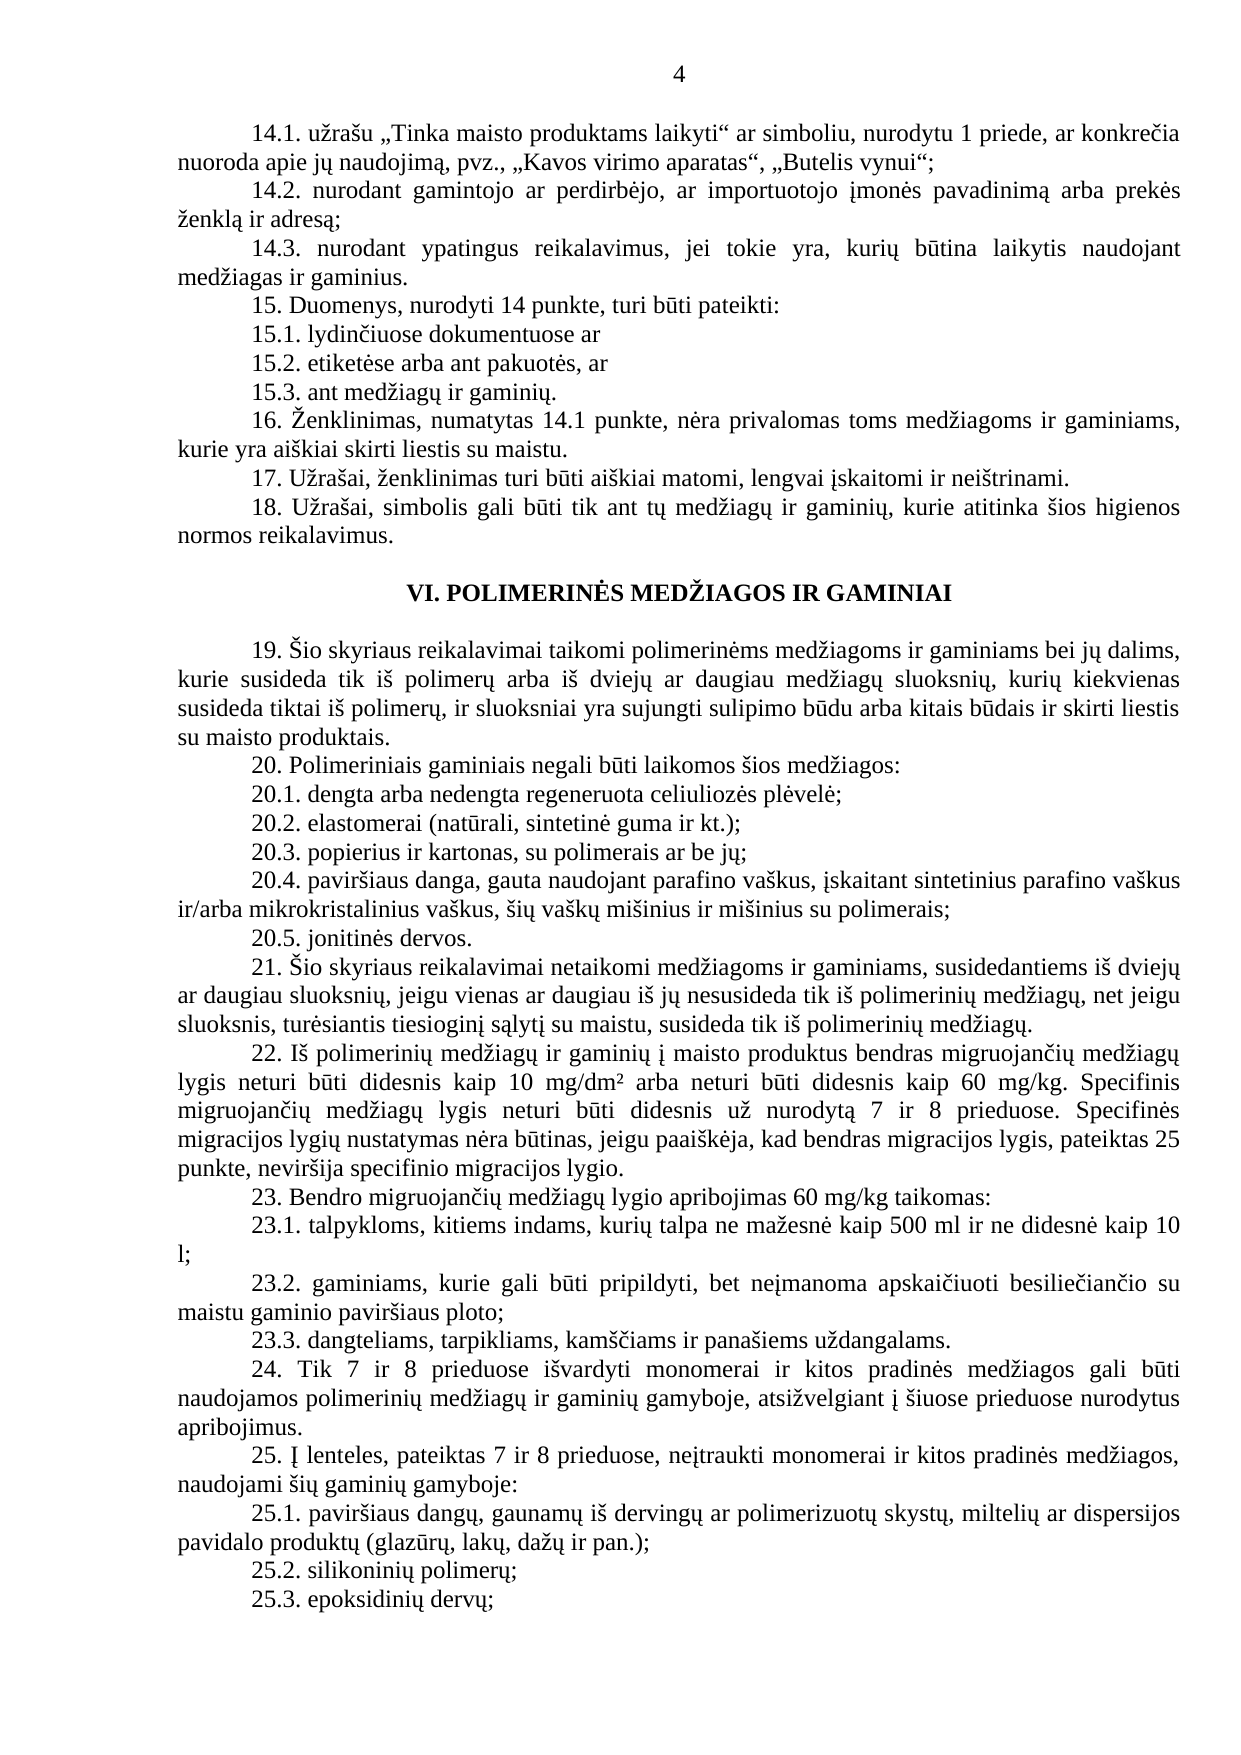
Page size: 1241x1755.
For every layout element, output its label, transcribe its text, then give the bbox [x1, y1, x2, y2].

text 23.2. gaminiams, kurie gali būti pripildyti, bet neįmanoma apskaičiuoti besiliečiančio su maistu gaminio paviršiaus ploto; [177, 1268, 1181, 1326]
text 17. Užrašai, ženklinimas turi būti aiškiai matomi, lengvai įskaitomi ir neištrinami. [177, 463, 1181, 492]
text 15.2. etiketėse arba ant pakuotės, ar [177, 348, 1181, 377]
text 19. Šio skyriaus reikalavimai taikomi polimerinėms medžiagoms ir gaminiams bei jų dalims, kurie susideda tik iš polimerų arba iš dviejų ar daugiau medžiagų sluoksnių, kurių kiekvienas susideda tiktai iš polimerų, ir sluoksniai yra sujungti sulipimo būdu arba kitais būdais ir skirti liestis su maisto produktais. [177, 636, 1181, 751]
text 20. Polimeriniais gaminiais negali būti laikomos šios medžiagos: [177, 751, 1181, 779]
text 15.3. ant medžiagų ir gaminių. [177, 377, 1181, 406]
text 15.1. lydinčiuose dokumentuose ar [177, 319, 1181, 348]
text 21. Šio skyriaus reikalavimai netaikomi medžiagoms ir gaminiams, susidedantiems iš dviejų ar daugiau sluoksnių, jeigu vienas ar daugiau iš jų nesusideda tik iš polimerinių medžiagų, net jeigu sluoksnis, turėsiantis tiesioginį sąlytį su maistu, susideda tik iš polimerinių medžiagų. [177, 952, 1181, 1038]
text 14.1. užrašu „Tinka maisto produktams laikyti“ ar simboliu, nurodytu 1 priede, ar konkrečia nuoroda apie jų naudojimą, pvz., „Kavos virimo aparatas“, „Butelis vynui“; [177, 118, 1181, 176]
text 16. Ženklinimas, numatytas 14.1 punkte, nėra privalomas toms medžiagoms ir gaminiams, kurie yra aiškiai skirti liestis su maistu. [177, 406, 1181, 463]
text 20.5. jonitinės dervos. [177, 923, 1181, 952]
text 18. Užrašai, simbolis gali būti tik ant tų medžiagų ir gaminių, kurie atitinka šios higienos normos reikalavimus. [177, 492, 1181, 549]
text 14.2. nurodant gamintojo ar perdirbėjo, ar importuotojo įmonės pavadinimą arba prekės ženklą ir adresą; [177, 176, 1181, 233]
text 23.1. talpykloms, kitiems indams, kurių talpa ne mažesnė kaip 500 ml ir ne didesnė kaip 10 l; [177, 1211, 1181, 1268]
text 25.3. epoksidinių dervų; [177, 1584, 1181, 1613]
text 25. Į lenteles, pateiktas 7 ir 8 prieduose, neįtraukti monomerai ir kitos pradinės medžiagos, naudojami šių gaminių gamyboje: [177, 1441, 1181, 1498]
text 14.3. nurodant ypatingus reikalavimus, jei tokie yra, kurių būtina laikytis naudojant medžiagas ir gaminius. [177, 233, 1181, 291]
text 15. Duomenys, nurodyti 14 punkte, turi būti pateikti: [177, 291, 1181, 319]
text 20.1. dengta arba nedengta regeneruota celiuliozės plėvelė; [177, 779, 1181, 808]
text VI. POLIMERINĖS MEDŽIAGOS IR GAMINIAI [177, 578, 1181, 607]
text 20.2. elastomerai (natūrali, sintetinė guma ir kt.); [177, 808, 1181, 837]
text 23.3. dangteliams, tarpikliams, kamščiams ir panašiems uždangalams. [177, 1326, 1181, 1354]
text 24. Tik 7 ir 8 prieduose išvardyti monomerai ir kitos pradinės medžiagos gali būti naudojamos polimerinių medžiagų ir gaminių gamyboje, atsižvelgiant į šiuose prieduose nurodytus apribojimus. [177, 1354, 1181, 1441]
text 23. Bendro migruojančių medžiagų lygio apribojimas 60 mg/kg taikomas: [177, 1182, 1181, 1211]
text 20.3. popierius ir kartonas, su polimerais ar be jų; [177, 837, 1181, 866]
text 20.4. paviršiaus danga, gauta naudojant parafino vaškus, įskaitant sintetinius parafino vaškus ir/arba mikrokristalinius vaškus, šių vaškų mišinius ir mišinius su polimerais; [177, 866, 1181, 923]
text 25.1. paviršiaus dangų, gaunamų iš dervingų ar polimerizuotų skystų, miltelių ar dispersijos pavidalo produktų (glazūrų, lakų, dažų ir pan.); [177, 1498, 1181, 1556]
text 25.2. silikoninių polimerų; [177, 1556, 1181, 1584]
text 22. Iš polimerinių medžiagų ir gaminių į maisto produktus bendras migruojančių medžiagų lygis neturi būti didesnis kaip 10 mg/dm² arba neturi būti didesnis kaip 60 mg/kg. Specifinis migruojančių medžiagų lygis neturi būti didesnis už nurodytą 7 ir 8 prieduose. Specifinės migracijos lygių nustatymas nėra būtinas, jeigu paaiškėja, kad bendras migracijos lygis, pateiktas 25 punkte, neviršija specifinio migracijos lygio. [177, 1038, 1181, 1182]
